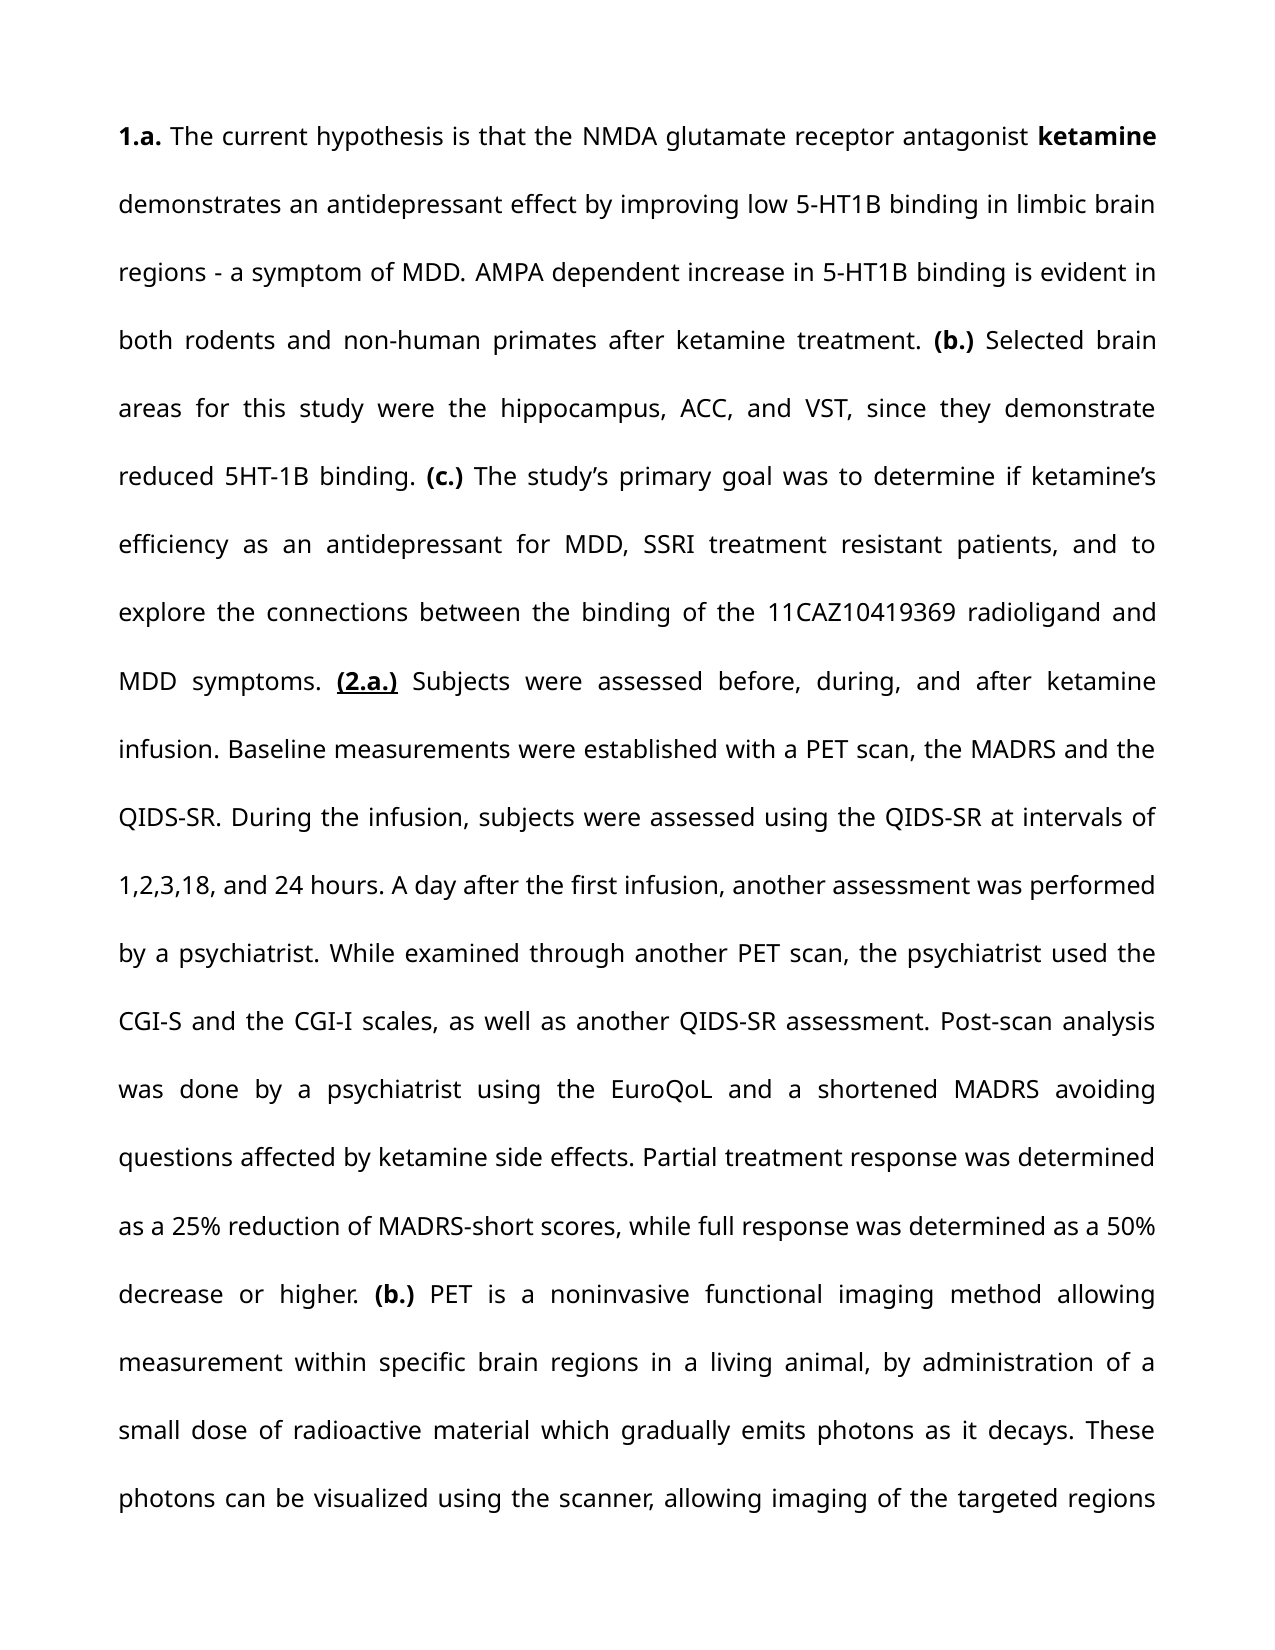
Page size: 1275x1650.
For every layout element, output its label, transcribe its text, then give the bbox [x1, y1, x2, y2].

text 1.a. The current hypothesis is that the NMDA glutamate receptor antagonist ketamine demonstrates an antidepressant effect by improving low 5-HT1B binding in limbic brain regions - a symptom of MDD. AMPA dependent increase in 5-HT1B binding is evident in both rodents and non-human primates after ketamine treatment. (b.) Selected brain areas for this study were the hippocampus, ACC, and VST, since they demonstrate reduced 5HT-1B binding. (c.) The study’s primary goal was to determine if ketamine’s efficiency as an antidepressant for MDD, SSRI treatment resistant patients, and to explore the connections between the binding of the 11CAZ10419369 radioligand and MDD symptoms. (2.a.) Subjects were assessed before, during, and after ketamine infusion. Baseline measurements were established with a PET scan, the MADRS and the QIDS-SR. During the infusion, subjects were assessed using the QIDS-SR at intervals of 1,2,3,18, and 24 hours. A day after the first infusion, another assessment was performed by a psychiatrist. While examined through another PET scan, the psychiatrist used the CGI-S and the CGI-I scales, as well as another QIDS-SR assessment. Post-scan analysis was done by a psychiatrist using the EuroQoL and a shortened MADRS avoiding questions affected by ketamine side effects. Partial treatment response was determined as a 25% reduction of MADRS-short scores, while full response was determined as a 50% decrease or higher. (b.) PET is a noninvasive functional imaging method allowing measurement within specific brain regions in a living animal, by administration of a small dose of radioactive material which gradually emits photons as it decays. These photons can be visualized using the scanner, allowing imaging of the targeted regions [118, 118, 1157, 1515]
